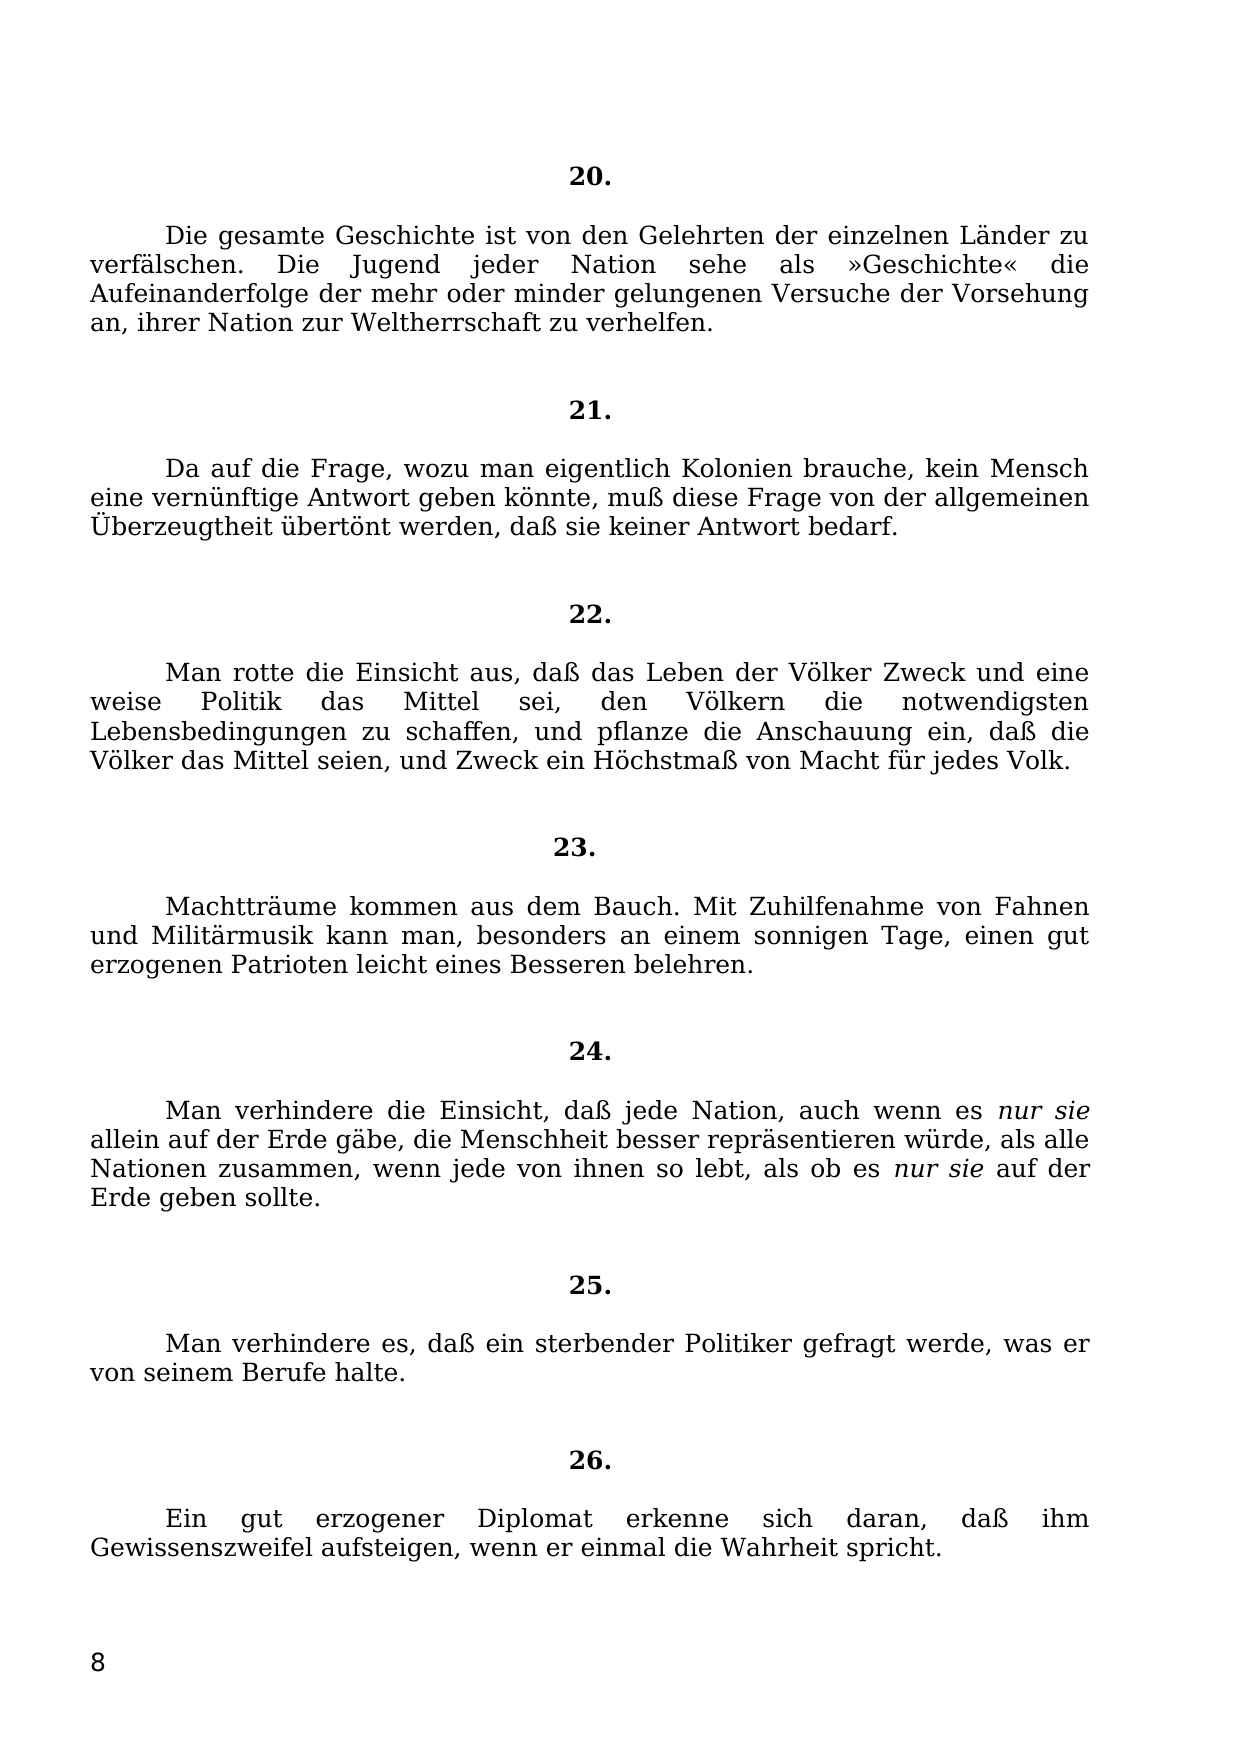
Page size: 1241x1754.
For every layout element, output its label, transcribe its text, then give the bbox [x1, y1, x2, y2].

text 21. [90, 367, 1091, 425]
text Man verhindere es, daß ein sterbender Politiker gefragt werde, was er von seinem Berufe halte. [90, 1329, 1091, 1387]
text Ein gut erzogener Diplomat erkenne sich daran, daß ihm Gewissenszweifel aufsteigen, wenn er einmal die Wahrheit spricht. [90, 1504, 1091, 1562]
text 23. [90, 804, 1091, 862]
text Man rotte die Einsicht aus, daß das Leben der Völker Zweck und eine weise Politik das Mittel sei, den Völkern die notwendigsten Lebensbedingungen zu schaffen, und pflanze die Anschauung ein, daß die Völker das Mittel seien, und Zweck ein Höchstmaß von Macht für jedes Volk. [90, 658, 1091, 775]
text Man verhindere die Einsicht, daß jede Nation, auch wenn es nur sie allein auf der Erde gäbe, die Menschheit besser repräsentieren würde, als alle Nationen zusammen, wenn jede von ihnen so lebt, als ob es nur sie auf der Erde geben sollte. [90, 1096, 1091, 1212]
text Die gesamte Geschichte ist von den Gelehrten der einzelnen Länder zu verfälschen. Die Jugend jeder Nation sehe als »Geschichte« die Aufeinanderfolge der mehr oder minder gelungenen Versuche der Vorsehung an, ihrer Nation zur Weltherrschaft zu verhelfen. [90, 221, 1091, 337]
text Machtträume kommen aus dem Bauch. Mit Zuhilfenahme von Fahnen und Militärmusik kann man, besonders an einem sonnigen Tage, einen gut erzogenen Patrioten leicht eines Besseren belehren. [90, 892, 1091, 979]
text Da auf die Frage, wozu man eigentlich Kolonien brauche, kein Mensch eine vernünftige Antwort geben könnte, muß diese Frage von der allgemeinen Überzeugtheit übertönt werden, daß sie keiner Antwort bedarf. [90, 454, 1091, 542]
text 20. [90, 133, 1091, 192]
text 26. [90, 1417, 1091, 1475]
text 25. [90, 1242, 1091, 1300]
text 24. [90, 1008, 1091, 1067]
text 22. [90, 571, 1091, 629]
